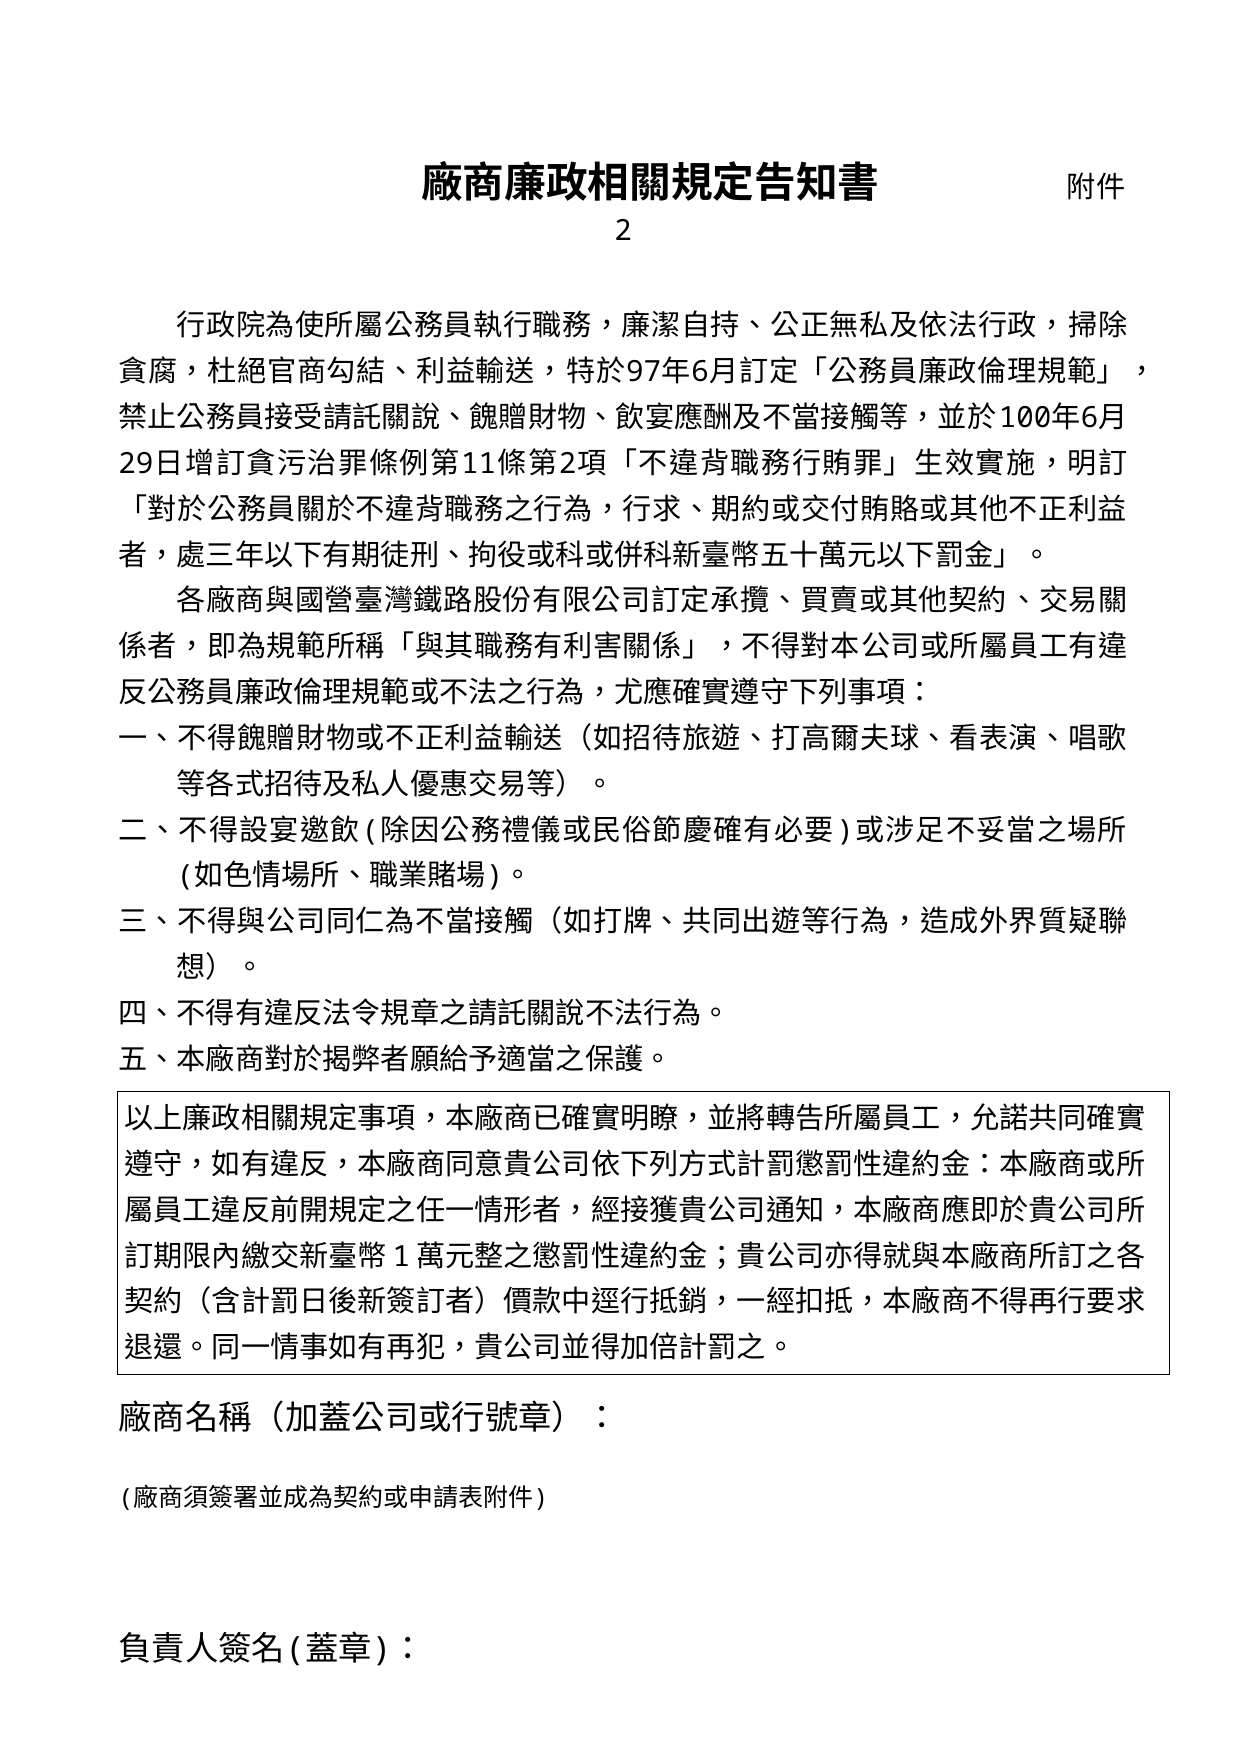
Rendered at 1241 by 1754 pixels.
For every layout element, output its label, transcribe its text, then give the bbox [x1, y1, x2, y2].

text 四、不得有違反法令規章之請託關說不法行為。 [118, 987, 1127, 1032]
table_header 以上廉政相關規定事項，本廠商已確實明瞭，並將轉告所屬員工，允諾共同確實遵守，如有違反，本廠商同意貴公司依下列方式計罰懲罰性違約金：本廠商或所屬員工違反前開規定之任一情形者，經接獲貴公司通知，本廠商應即於貴公司所訂期限內繳交新臺幣1萬元整之懲罰性違約金；貴公司亦得就與本廠商所訂之各契約（含計罰日後新簽訂者）價款中逕行抵銷，一經扣抵，本廠商不得再行要求退還。同一情事如有再犯，貴公司並得加倍計罰之。 [118, 1092, 1169, 1374]
text 二、不得設宴邀飲(除因公務禮儀或民俗節慶確有必要)或涉足不妥當之場所(如色情場所、職業賭場)。 [118, 803, 1127, 895]
text 三、不得與公司同仁為不當接觸（如打牌、共同出遊等行為，造成外界質疑聯想）。 [118, 895, 1127, 987]
text 廠商廉政相關規定告知書 附件2 [118, 149, 1127, 249]
text 廠商名稱（加蓋公司或行號章）： [118, 1388, 1127, 1440]
text (廠商須簽署並成為契約或申請表附件) [118, 1465, 1127, 1517]
text 一、不得餽贈財物或不正利益輸送（如招待旅遊、打高爾夫球、看表演、唱歌等各式招待及私人優惠交易等）。 [118, 712, 1127, 803]
text 負責人簽名(蓋章)： [118, 1619, 1127, 1671]
text 五、本廠商對於揭弊者願給予適當之保護。 [118, 1032, 1127, 1078]
text 各廠商與國營臺灣鐵路股份有限公司訂定承攬、買賣或其他契約、交易關係者，即為規範所稱「與其職務有利害關係」，不得對本公司或所屬員工有違反公務員廉政倫理規範或不法之行為，尤應確實遵守下列事項： [118, 574, 1127, 712]
text 行政院為使所屬公務員執行職務，廉潔自持、公正無私及依法行政，掃除貪腐，杜絕官商勾結、利益輸送，特於97年6月訂定「公務員廉政倫理規範」，禁止公務員接受請託關說、餽贈財物、飲宴應酬及不當接觸等，並於100年6月29日增訂貪污治罪條例第11條第2項「不違背職務行賄罪」生效實施，明訂「對於公務員關於不違背職務之行為，行求、期約或交付賄賂或其他不正利益者，處三年以下有期徒刑、拘役或科或併科新臺幣五十萬元以下罰金」。 [118, 299, 1127, 574]
